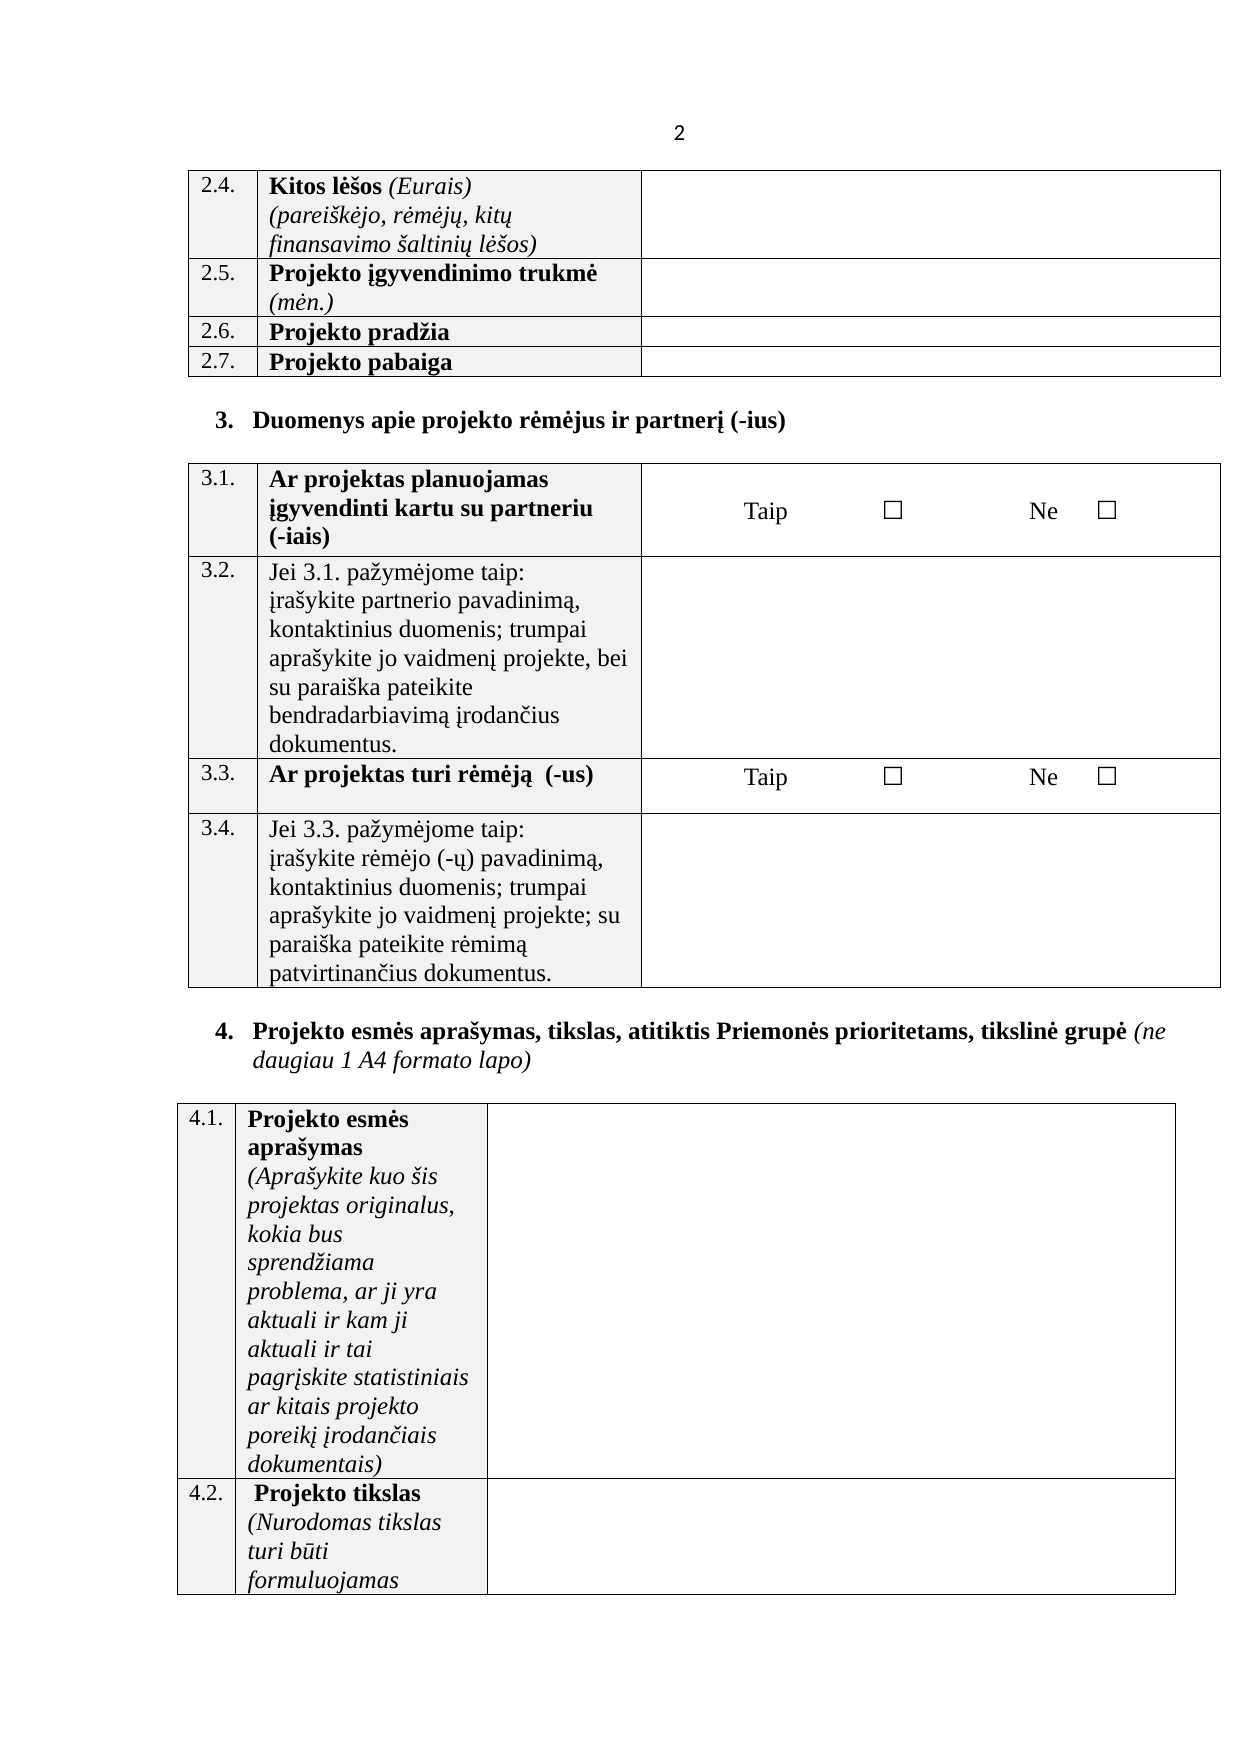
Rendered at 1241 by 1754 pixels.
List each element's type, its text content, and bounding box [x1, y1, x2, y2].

table_cell [642, 259, 1220, 316]
text 4. Projekto esmės aprašymas, tikslas, atitiktis Priemonės prioritetams, tikslinė grupė (ne daugiau 1 A4 formato lapo) [215, 1016, 1181, 1074]
table_cell [642, 814, 1220, 987]
table_cell Taip ☐ Ne ☐ [642, 759, 1220, 813]
table_cell 3.3. [189, 759, 257, 813]
table_cell [642, 171, 1220, 257]
table_header 4.1. [178, 1104, 235, 1477]
table_cell Jei 3.1. pažymėjome taip: įrašykite partnerio pavadinimą, kontaktinius duomenis; trumpai aprašykite jo vaidmenį projekte, bei su paraiška pateikite bendradarbiavimą įrodančius dokumentus. [258, 557, 641, 758]
table_header Taip ☐ Ne ☐ [642, 464, 1220, 556]
table_cell [642, 317, 1220, 346]
table_cell 2.4. [189, 171, 257, 257]
table_cell Jei 3.3. pažymėjome taip: įrašykite rėmėjo (-ų) pavadinimą, kontaktinius duomenis; trumpai aprašykite jo vaidmenį projekte; su paraiška pateikite rėmimą patvirtinančius dokumentus. [258, 814, 641, 987]
table_cell 3.2. [189, 557, 257, 758]
table_cell 3.4. [189, 814, 257, 987]
table_header Ar projektas planuojamas įgyvendinti kartu su partneriu (-iais) [258, 464, 641, 556]
table_header Projekto esmės aprašymas (Aprašykite kuo šis projektas originalus, kokia bus sprendžiama problema, ar ji yra aktuali ir kam ji aktuali ir tai pagrįskite statistiniais ar kitais projekto poreikį įrodančiais dokumentais) [236, 1104, 487, 1477]
table_cell Projekto įgyvendinimo trukmė (mėn.) [258, 259, 641, 316]
table_cell 2.7. [189, 347, 257, 376]
table_cell 2.6. [189, 317, 257, 346]
table_cell Projekto pabaiga [258, 347, 641, 376]
text 3. Duomenys apie projekto rėmėjus ir partnerį (-ius) [215, 405, 1181, 434]
table_cell 2.5. [189, 259, 257, 316]
table_header [488, 1104, 1175, 1477]
table_cell [642, 557, 1220, 758]
table_cell Projekto pradžia [258, 317, 641, 346]
table_cell [642, 347, 1220, 376]
table_cell Projekto tikslas (Nurodomas tikslas turi būti formuluojamas [236, 1479, 487, 1593]
table_cell Kitos lėšos (Eurais) (pareiškėjo, rėmėjų, kitų finansavimo šaltinių lėšos) [258, 171, 641, 257]
table_cell [488, 1479, 1175, 1593]
table_cell 4.2. [178, 1479, 235, 1593]
table_cell Ar projektas turi rėmėją (-us) [258, 759, 641, 813]
table_header 3.1. [189, 464, 257, 556]
